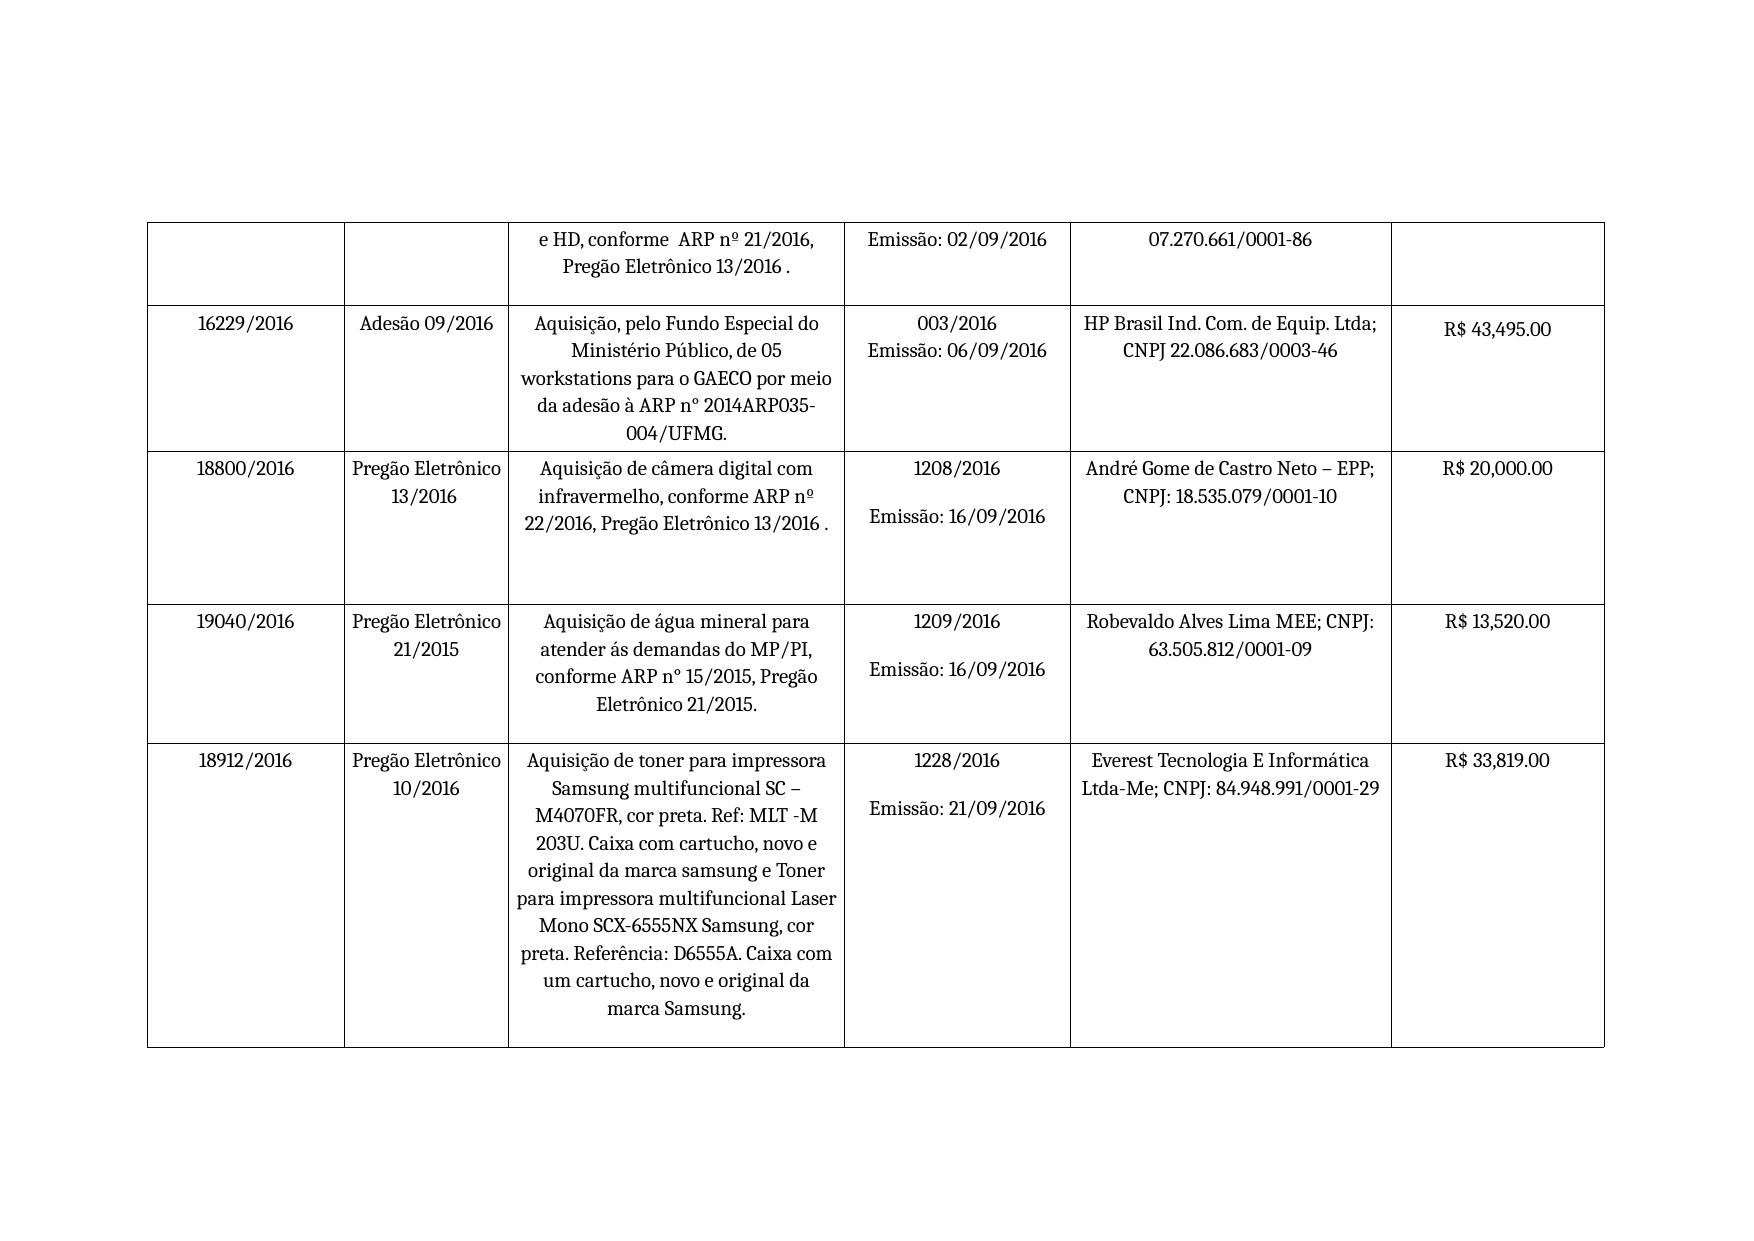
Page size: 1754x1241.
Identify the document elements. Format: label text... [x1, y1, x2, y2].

table_cell R$ 20.000,00 [1392, 452, 1604, 604]
table_cell Pregão Eletrônico 21/2015 [345, 605, 508, 743]
table_cell 18800/2016 [148, 452, 344, 604]
table_cell R$ 33.819,00 [1392, 744, 1604, 1047]
table_cell [148, 223, 344, 305]
table_cell 16229/2016 [148, 306, 344, 451]
table_cell Aquisição, pelo Fundo Especial do Ministério Público, de 05 workstations para o GAECO por meio da adesão à ARP n° 2014ARP035-004/UFMG. [509, 306, 844, 451]
table_cell 003/2016 Emissão: 06/09/2016 [845, 306, 1070, 451]
table_cell 1209/2016 Emissão: 16/09/2016 [845, 605, 1070, 743]
table_cell R$ 13.520,00 [1392, 605, 1604, 743]
table_cell Aquisição de câmera digital com infravermelho, conforme ARP nº 22/2016, Pregão Eletrônico 13/2016 . [509, 452, 844, 604]
table_cell Aquisição de água mineral para atender ás demandas do MP/PI, conforme ARP n° 15/2015, Pregão Eletrônico 21/2015. [509, 605, 844, 743]
table_cell R$ 43.495,00 [1392, 306, 1604, 451]
table_cell Adesão 09/2016 [345, 306, 508, 451]
table_cell Aquisição de toner para impressora Samsung multifuncional SC – M4070FR, cor preta. Ref: MLT -M 203U. Caixa com cartucho, novo e original da marca samsung e Toner para impressora multifuncional Laser Mono SCX-6555NX Samsung, cor preta. Referência: D6555A. Caixa com um cartucho, novo e original da marca Samsung. [509, 744, 844, 1047]
table_cell 18912/2016 [148, 744, 344, 1047]
table_cell Pregão Eletrônico 10/2016 [345, 744, 508, 1047]
table_cell Robevaldo Alves Lima MEE; CNPJ: 63.505.812/0001-09 [1071, 605, 1391, 743]
table_cell André Gome de Castro Neto – EPP; CNPJ: 18.535.079/0001-10 [1071, 452, 1391, 604]
table_cell Emissão: 02/09/2016 [845, 223, 1070, 305]
table_cell 1208/2016 Emissão: 16/09/2016 [845, 452, 1070, 604]
table_cell e HD, conforme ARP nº 21/2016, Pregão Eletrônico 13/2016 . [509, 223, 844, 305]
table_cell HP Brasil Ind. Com. de Equip. Ltda; CNPJ 22.086.683/0003-46 [1071, 306, 1391, 451]
table_cell [345, 223, 508, 305]
table_cell Everest Tecnologia E Informática Ltda-Me; CNPJ: 84.948.991/0001-29 [1071, 744, 1391, 1047]
table_cell [1392, 223, 1604, 305]
table_cell 1228/2016 Emissão: 21/09/2016 [845, 744, 1070, 1047]
table_cell Pregão Eletrônico 13/2016 [345, 452, 508, 604]
table_cell 07.270.661/0001-86 [1071, 223, 1391, 305]
table_cell 19040/2016 [148, 605, 344, 743]
